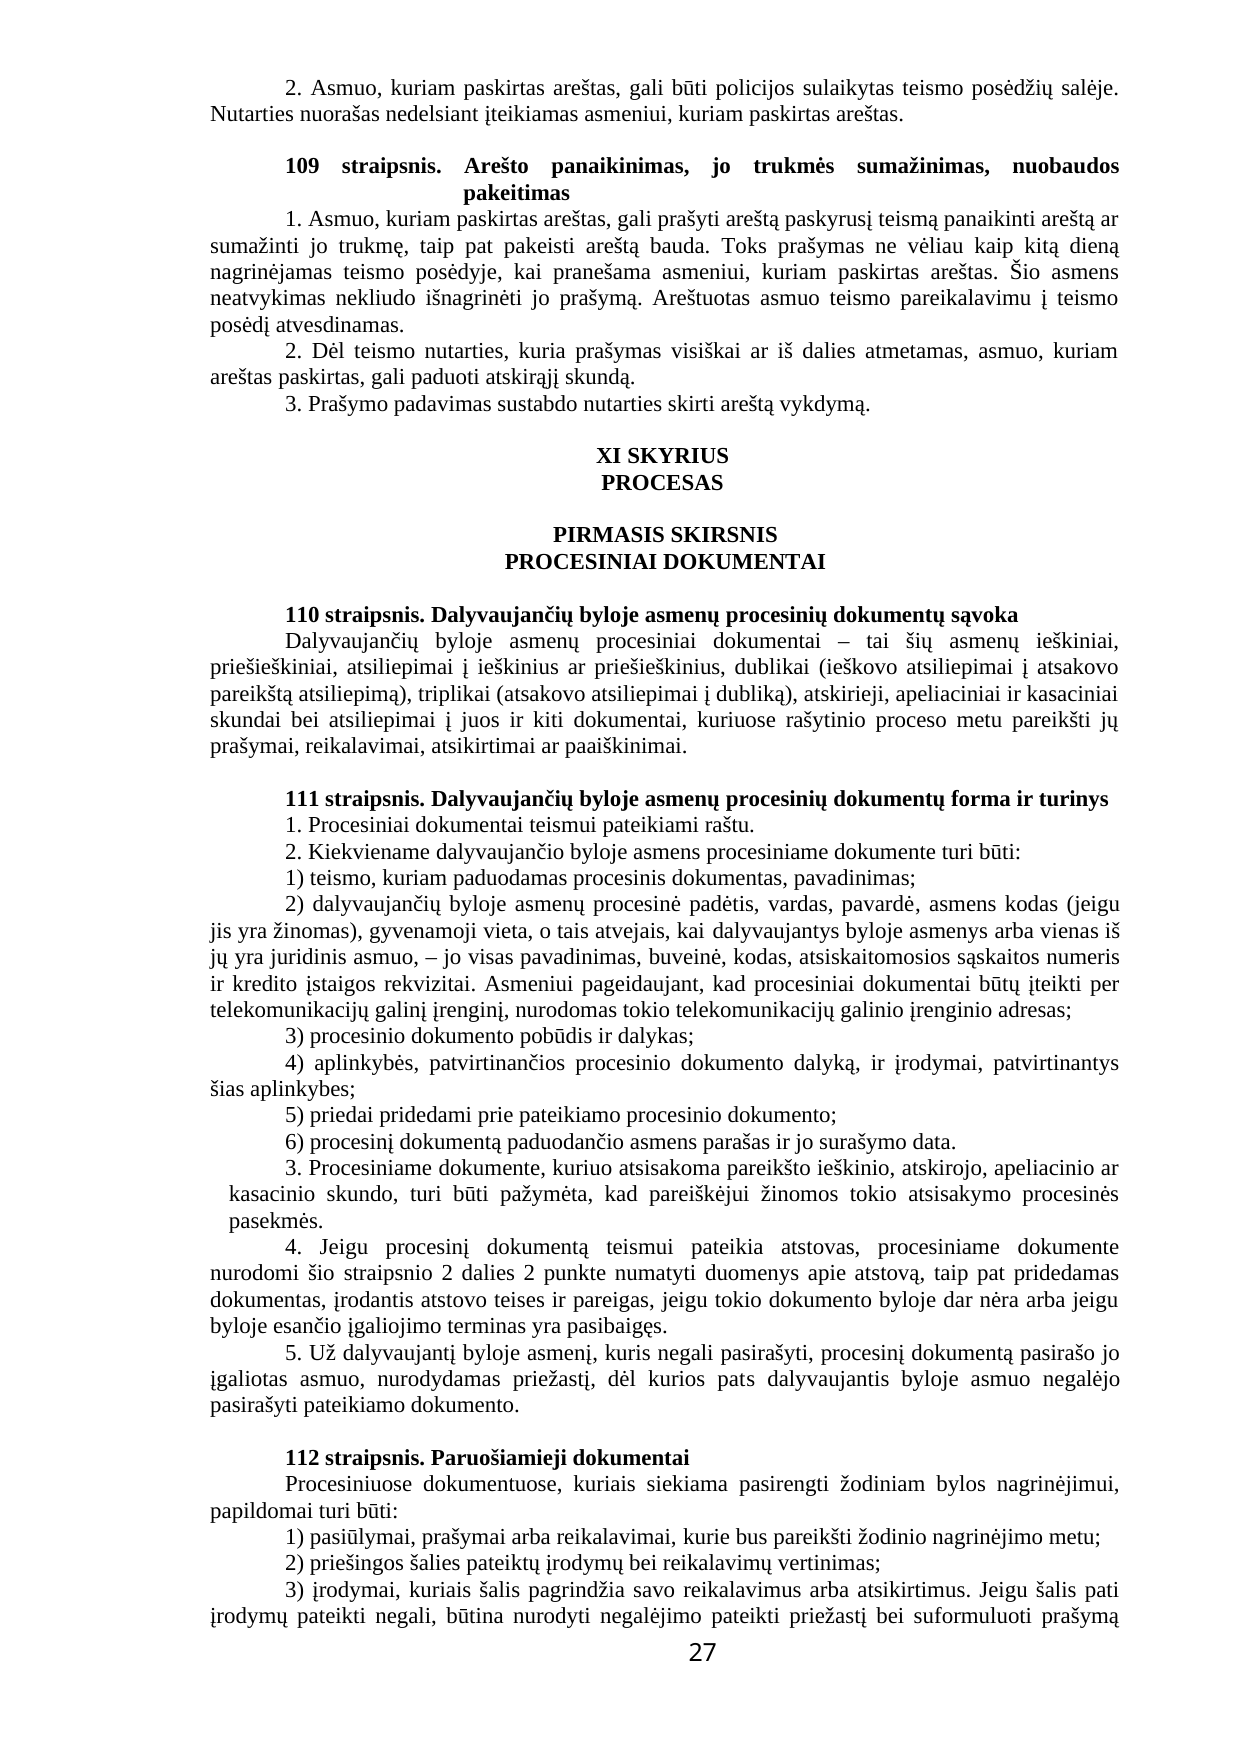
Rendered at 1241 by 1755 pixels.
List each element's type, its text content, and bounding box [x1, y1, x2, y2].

text 3. Prašymo padavimas sustabdo nutarties skirti areštą vykdymą. [210, 390, 1120, 416]
text 5. Už dalyvaujantį byloje asmenį, kuris negali pasirašyti, procesinį dokumentą pasirašo jo įgaliotas asmuo, nurodydamas priežastį, dėl kurios pats dalyvaujantis byloje asmuo negalėjo pasirašyti pateikiamo dokumento. [210, 1338, 1120, 1418]
text Dalyvaujančių byloje asmenų procesiniai dokumentai – tai šių asmenų ieškiniai, priešieškiniai, atsiliepimai į ieškinius ar priešieškinius, dublikai (ieškovo atsiliepimai į atsakovo pareikštą atsiliepimą), triplikai (atsakovo atsiliepimai į dubliką), atskirieji, apeliaciniai ir kasaciniai skundai bei atsiliepimai į juos ir kiti dokumentai, kuriuose rašytinio proceso metu pareikšti jų prašymai, reikalavimai, atsikirtimai ar paaiškinimai. [210, 627, 1120, 759]
text Procesiniuose dokumentuose, kuriais siekiama pasirengti žodiniam bylos nagrinėjimui, papildomai turi būti: [210, 1470, 1120, 1523]
text 4) aplinkybės, patvirtinančios procesinio dokumento dalyką, ir įrodymai, patvirtinantys šias aplinkybes; [210, 1049, 1120, 1101]
subtitle Procesiniai dokumentai [210, 548, 1120, 574]
text 2. Dėl teismo nutarties, kuria prašymas visiškai ar iš dalies atmetamas, asmuo, kuriam areštas paskirtas, gali paduoti atskirąjį skundą. [210, 337, 1120, 390]
text 2) dalyvaujančių byloje asmenų procesinė padėtis, vardas, pavardė, asmens kodas (jeigu jis yra žinomas), gyvenamoji vieta, o tais atvejais, kai dalyvaujantys byloje asmenys arba vienas iš jų yra juridinis asmuo, – jo visas pavadinimas, buveinė, kodas, atsiskaitomosios sąskaitos numeris ir kredito įstaigos rekvizitai. Asmeniui pageidaujant, kad procesiniai dokumentai būtų įteikti per telekomunikacijų galinį įrenginį, nurodomas tokio telekomunikacijų galinio įrenginio adresas; [210, 891, 1120, 1022]
text 1. Procesiniai dokumentai teismui pateikiami raštu. [210, 811, 1120, 838]
subtitle Procesas [210, 469, 1120, 495]
text 2) priešingos šalies pateiktų įrodymų bei reikalavimų vertinimas; [210, 1549, 1120, 1576]
text 6) procesinį dokumentą paduodančio asmens parašas ir jo surašymo data. [210, 1128, 1120, 1154]
text 111 straipsnis. Dalyvaujančių byloje asmenų procesinių dokumentų forma ir turinys [285, 785, 1120, 811]
text 4. Jeigu procesinį dokumentą teismui pateikia atstovas, procesiniame dokumente nurodomi šio straipsnio 2 dalies 2 punkte numatyti duomenys apie atstovą, taip pat pridedamas dokumentas, įrodantis atstovo teises ir pareigas, jeigu tokio dokumento byloje dar nėra arba jeigu byloje esančio įgaliojimo terminas yra pasibaigęs. [210, 1233, 1120, 1338]
subtitle Pirmasis skirsnis [210, 522, 1120, 548]
text 3. Procesiniame dokumente, kuriuo atsisakoma pareikšto ieškinio, atskirojo, apeliacinio ar kasacinio skundo, turi būti pažymėta, kad pareiškėjui žinomos tokio atsisakymo procesinės pasekmės. [229, 1154, 1120, 1233]
text 109 straipsnis. Arešto panaikinimas, jo trukmės sumažinimas, nuobaudos pakeitimas [285, 153, 1120, 205]
text 2. Kiekviename dalyvaujančio byloje asmens procesiniame dokumente turi būti: [210, 838, 1120, 864]
text 1) pasiūlymai, prašymai arba reikalavimai, kurie bus pareikšti žodinio nagrinėjimo metu; [210, 1523, 1120, 1549]
text 110 straipsnis. Dalyvaujančių byloje asmenų procesinių dokumentų sąvoka [210, 601, 1120, 627]
text 3) procesinio dokumento pobūdis ir dalykas; [210, 1022, 1120, 1049]
text 1. Asmuo, kuriam paskirtas areštas, gali prašyti areštą paskyrusį teismą panaikinti areštą ar sumažinti jo trukmę, taip pat pakeisti areštą bauda. Toks prašymas ne vėliau kaip kitą dieną nagrinėjamas teismo posėdyje, kai pranešama asmeniui, kuriam paskirtas areštas. Šio asmens neatvykimas nekliudo išnagrinėti jo prašymą. Areštuotas asmuo teismo pareikalavimu į teismo posėdį atvesdinamas. [210, 205, 1120, 337]
text 3) įrodymai, kuriais šalis pagrindžia savo reikalavimus arba atsikirtimus. Jeigu šalis pati įrodymų pateikti negali, būtina nurodyti negalėjimo pateikti priežastį bei suformuluoti prašymą [210, 1576, 1120, 1628]
text 112 straipsnis. Paruošiamieji dokumentai [210, 1444, 1120, 1470]
text 1) teismo, kuriam paduodamas procesinis dokumentas, pavadinimas; [210, 864, 1120, 891]
text XI skyrius [210, 442, 1120, 469]
text 2. Asmuo, kuriam paskirtas areštas, gali būti policijos sulaikytas teismo posėdžių salėje. Nutarties nuorašas nedelsiant įteikiamas asmeniui, kuriam paskirtas areštas. [210, 73, 1120, 126]
text 5) priedai pridedami prie pateikiamo procesinio dokumento; [210, 1101, 1120, 1128]
